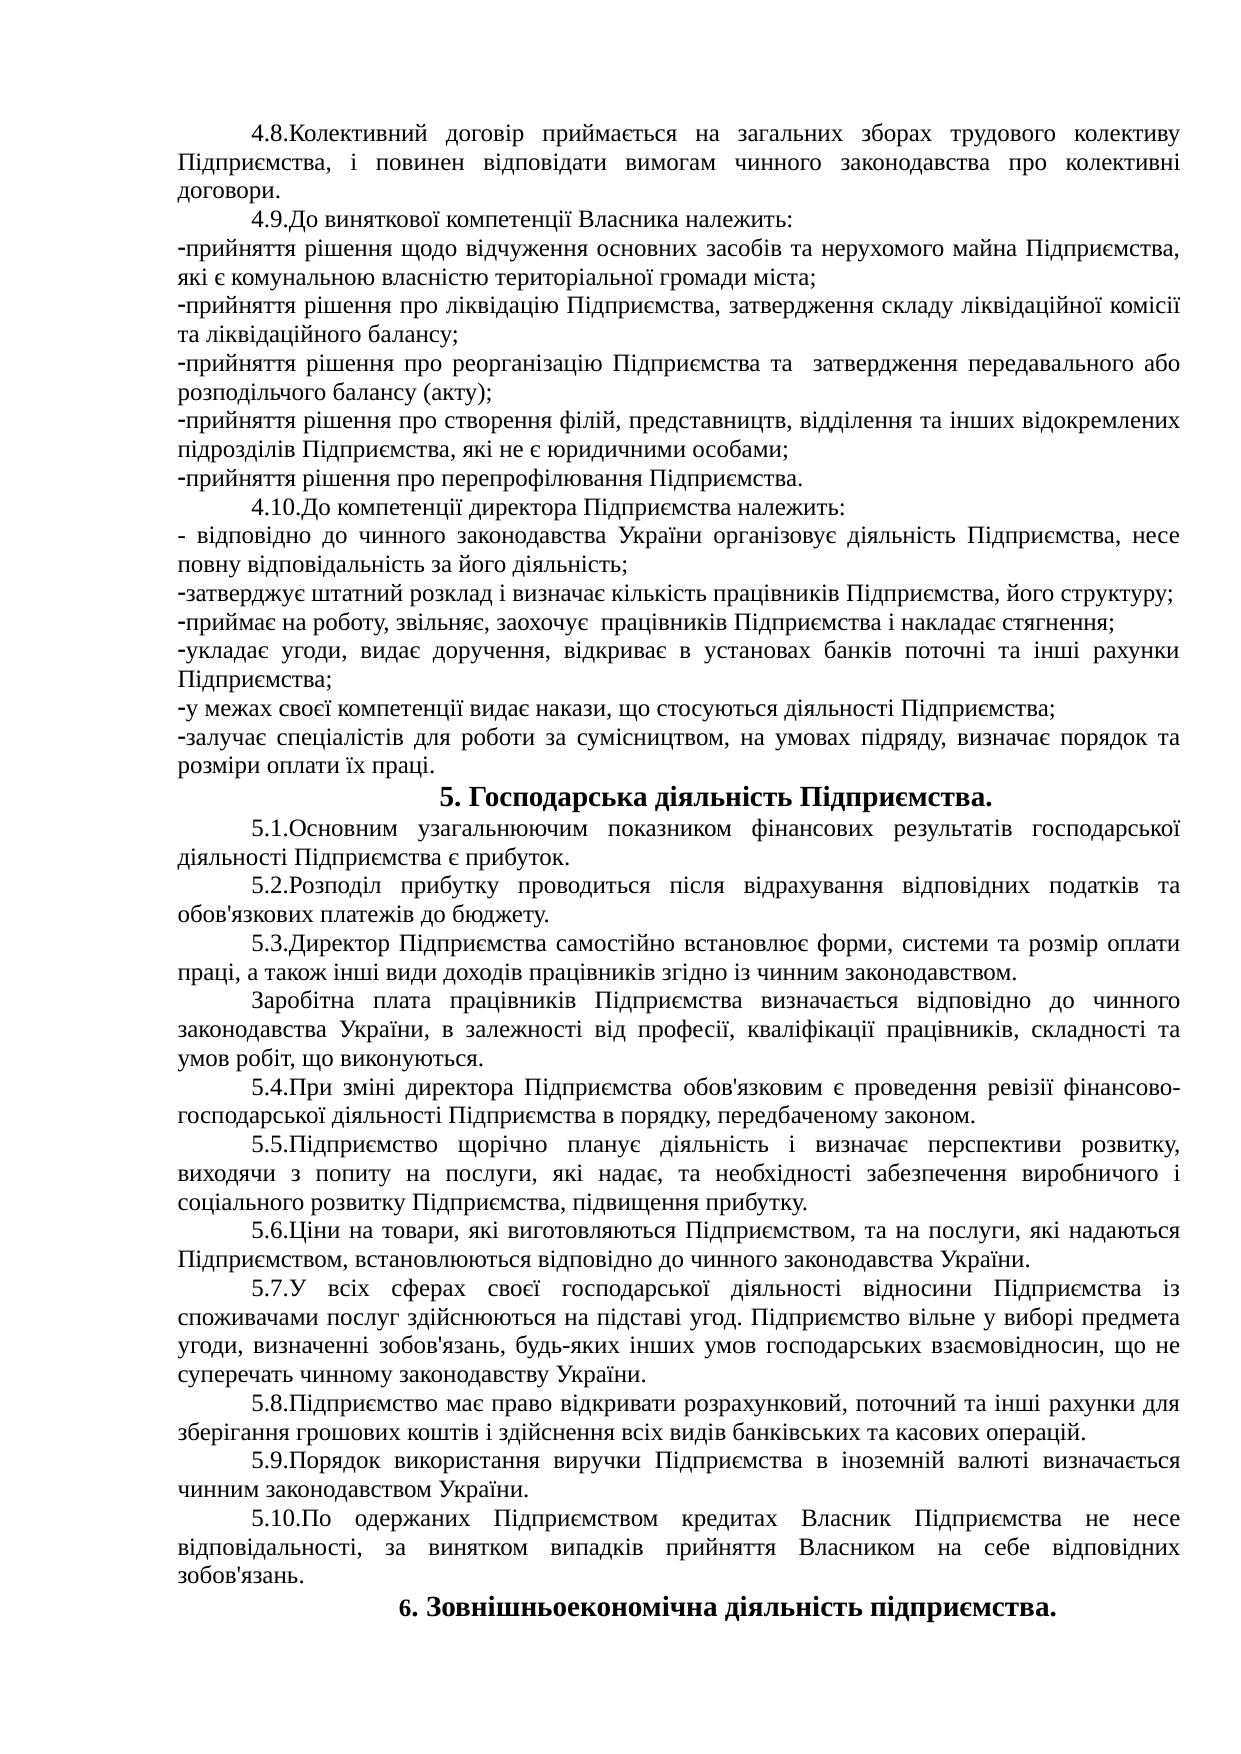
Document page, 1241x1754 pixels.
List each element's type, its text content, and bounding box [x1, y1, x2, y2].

list у межах своєї компетенції видає накази, що стосуються діяльності Підприємства; [177, 693, 1181, 722]
list прийняття рішення про реорганізацію Підприємства та затвердження передавального або розподільчого балансу (акту); [177, 348, 1181, 406]
list залучає спеціалістів для роботи за сумісництвом, на умовах підряду, визначає порядок та розміри оплати їх праці. [177, 722, 1181, 779]
text Заробітна плата працівників Підприємства визначається відповідно до чинного законодавства України, в залежності від професії, кваліфікації працівників, складності та умов робіт, що виконуються. [177, 985, 1181, 1072]
text 5. Господарська діяльність Підприємства. [177, 779, 1181, 813]
text 4.9.До виняткової компетенції Власника належить: [177, 204, 1181, 233]
text 5.8.Підприємство має право відкривати розрахунковий, поточний та інші рахунки для зберігання грошових коштів і здійснення всіх видів банківських та касових операцій. [177, 1388, 1181, 1445]
text 5.10.По одержаних Підприємством кредитах Власник Підприємства не несе відповідальності, за винятком випадків прийняття Власником на себе відповідних зобов'язань. [177, 1503, 1181, 1589]
text 5.2.Розподіл прибутку проводиться після відрахування відповідних податків та обов'язкових платежів до бюджету. [177, 870, 1181, 928]
text 5.1.Основним узагальнюючим показником фінансових результатів господарської діяльності Підприємства є прибуток. [177, 813, 1181, 870]
list затверджує штатний розклад і визначає кількість працівників Підприємства, його структуру; [177, 578, 1181, 607]
text 5.9.Порядок використання виручки Підприємства в іноземній валюті визначається чинним законодавством України. [177, 1445, 1181, 1503]
text - відповідно до чинного законодавства України організовує діяльність Підприємства, несе повну відповідальність за його діяльність; [177, 521, 1181, 578]
text 5.4.При зміні директора Підприємства обов'язковим є проведення ревізії фінансово-господарської діяльності Підприємства в порядку, передбаченому законом. [177, 1072, 1181, 1129]
text 5.3.Директор Підприємства самостійно встановлює форми, системи та розмір оплати праці, а також інші види доходів працівників згідно із чинним законодавством. [177, 928, 1181, 985]
text 5.7.У всіх сферах своєї господарської діяльності відносини Підприємства із споживачами послуг здійснюються на підставі угод. Підприємство вільне у виборі предмета угоди, визначенні зобов'язань, будь-яких інших умов господарських взаємовідносин, що не суперечать чинному законодавству України. [177, 1273, 1181, 1388]
list прийняття рішення про створення філій, представництв, відділення та інших відокремлених підрозділів Підприємства, які не є юридичними особами; [177, 406, 1181, 463]
list прийняття рішення щодо відчуження основних засобів та нерухомого майна Підприємства, які є комунальною власністю територіальної громади міста; [177, 233, 1181, 291]
text 4.8.Колективний договір приймається на загальних зборах трудового колективу Підприємства, і повинен відповідати вимогам чинного законодавства про колективні договори. [177, 118, 1181, 204]
list прийняття рішення про перепрофілювання Підприємства. [177, 463, 1181, 492]
text 6. Зовнішньоекономічна діяльність підприємства. [177, 1589, 1181, 1623]
text 5.6.Ціни на товари, які виготовляються Підприємством, та на послуги, які надаються Підприємством, встановлюються відповідно до чинного законодавства України. [177, 1215, 1181, 1273]
text 4.10.До компетенції директора Підприємства належить: [177, 492, 1181, 521]
text 5.5.Підприємство щорічно планує діяльність і визначає перспективи розвитку, виходячи з попиту на послуги, які надає, та необхідності забезпечення виробничого і соціального розвитку Підприємства, підвищення прибутку. [177, 1129, 1181, 1215]
list прийняття рішення про ліквідацію Підприємства, затвердження складу ліквідаційної комісії та ліквідаційного балансу; [177, 291, 1181, 348]
list укладає угоди, видає доручення, відкриває в установах банків поточні та інші рахунки Підприємства; [177, 636, 1181, 693]
list приймає на роботу, звільняє, заохочує працівників Підприємства і накладає стягнення; [177, 607, 1181, 636]
